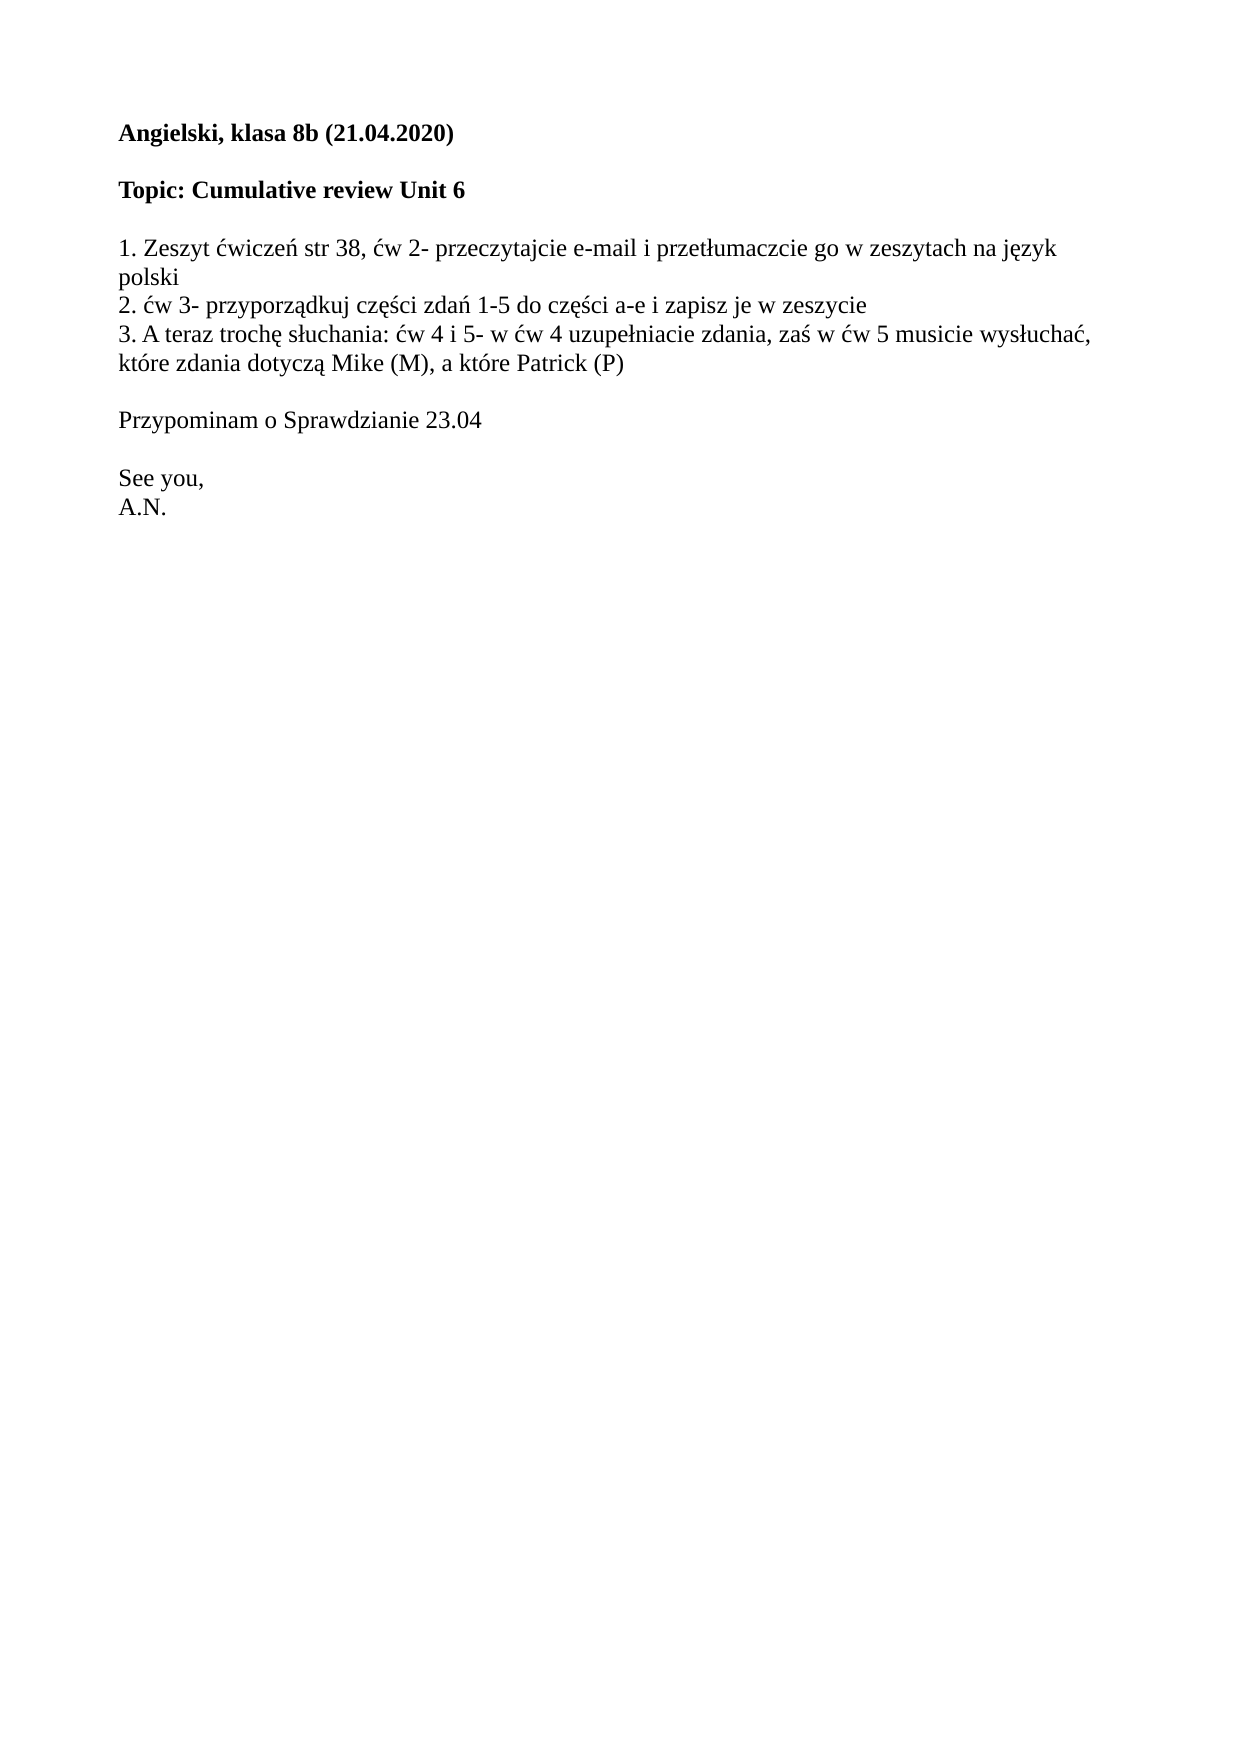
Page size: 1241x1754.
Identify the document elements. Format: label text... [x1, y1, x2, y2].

text Topic: Cumulative review Unit 6 [118, 176, 1122, 204]
text 2. ćw 3- przyporządkuj części zdań 1-5 do części a-e i zapisz je w zeszycie [118, 291, 1122, 319]
text 1. Zeszyt ćwiczeń str 38, ćw 2- przeczytajcie e-mail i przetłumaczcie go w zeszytach na język polski [118, 233, 1122, 291]
text A.N. [118, 492, 1122, 521]
text Przypominam o Sprawdzianie 23.04 [118, 406, 1122, 434]
text Angielski, klasa 8b (21.04.2020) [118, 118, 1122, 147]
text See you, [118, 463, 1122, 492]
text 3. A teraz trochę słuchania: ćw 4 i 5- w ćw 4 uzupełniacie zdania, zaś w ćw 5 musicie wysłuchać, które zdania dotyczą Mike (M), a które Patrick (P) [118, 319, 1122, 377]
